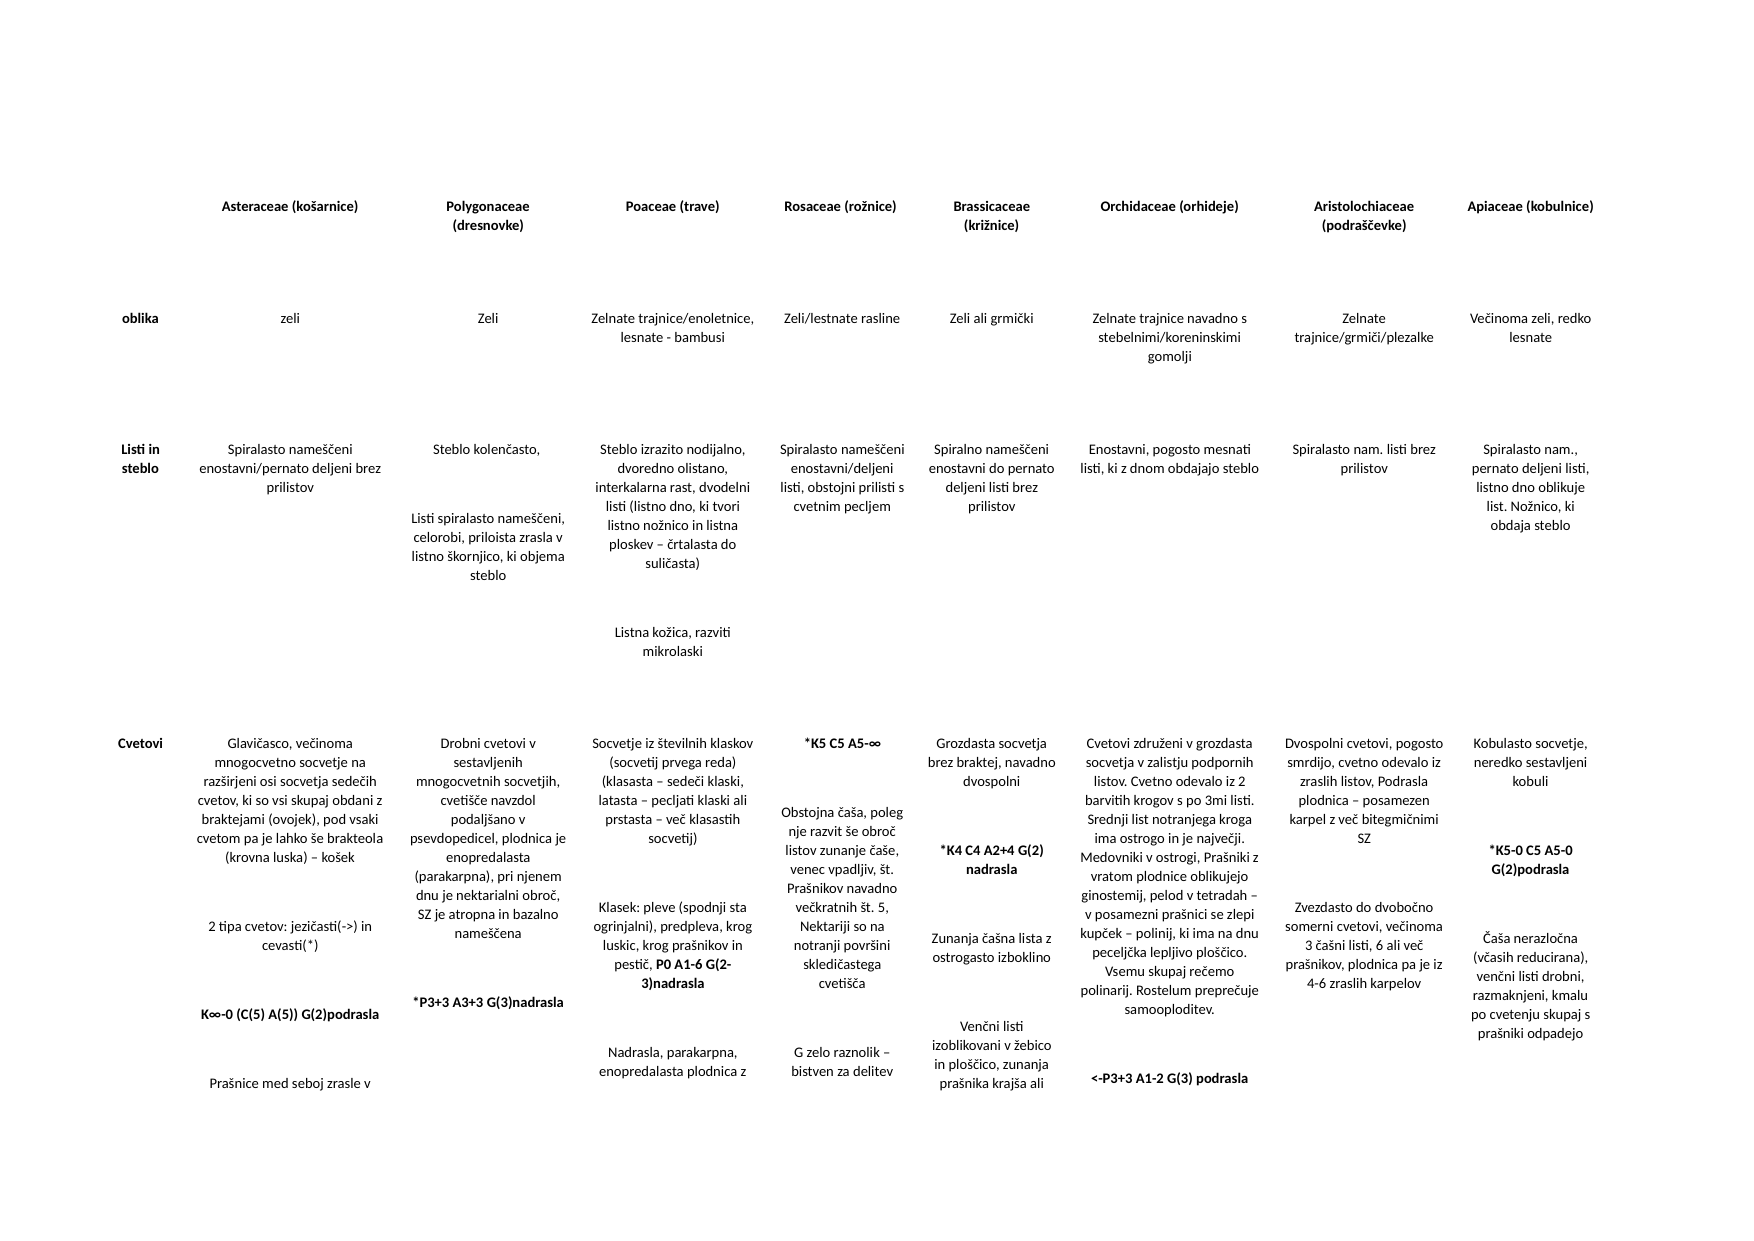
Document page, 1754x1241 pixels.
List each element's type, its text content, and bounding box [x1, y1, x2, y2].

table_cell Zelnate trajnice/grmiči/plezalke [1272, 259, 1456, 390]
table_cell Steblo izrazito nodijalno, dvoredno olistano, interkalarna rast, dvodelni listi (listno dno, ki tvori listno nožnico in listna ploskev – črtalasta do suličasta) Listna kožica, razviti mikrolaski [578, 390, 768, 684]
table_cell Drobni cvetovi v sestavljenih mnogocvetnih socvetjih, cvetišče navzdol podaljšano v psevdopedicel, plodnica je enopredalasta (parakarpna), pri njenem dnu je nektarialni obroč, SZ je atropna in bazalno nameščena *P3+3 A3+3 G(3)nadrasla [399, 685, 577, 1093]
table_cell Dvospolni cvetovi, pogosto smrdijo, cvetno odevalo iz zraslih listov, Podrasla plodnica – posamezen karpel z več bitegmičnimi SZ Zvezdasto do dvobočno somerni cvetovi, večinoma 3 čašni listi, 6 ali več prašnikov, plodnica pa je iz 4-6 zraslih karpelov [1272, 685, 1456, 1093]
table_cell Listi in steblo [99, 390, 181, 684]
table_header Asteraceae (košarnice) [181, 148, 398, 259]
table_cell Steblo kolenčasto, Listi spiralasto nameščeni, celorobi, priloista zrasla v listno škornjico, ki objema steblo [399, 390, 577, 684]
table_cell zeli [181, 259, 398, 390]
table_cell Glavičasco, večinoma mnogocvetno socvetje na razširjeni osi socvetja sedečih cvetov, ki so vsi skupaj obdani z braktejami (ovojek), pod vsaki cvetom pa je lahko še brakteola (krovna luska) – košek 2 tipa cvetov: jezičasti(->) in cevasti(*) K∞-0 (C(5) A(5)) G(2)podrasla Prašnice med seboj zrasle v [181, 685, 398, 1093]
table_header [99, 148, 181, 259]
table_cell oblika [99, 259, 181, 390]
table_header Poaceae (trave) [578, 148, 768, 259]
table_cell Spiralno nameščeni enostavni do pernato deljeni listi brez prilistov [916, 390, 1067, 684]
table_cell Zeli ali grmički [916, 259, 1067, 390]
table_cell Zelnate trajnice navadno s stebelnimi/koreninskimi gomolji [1067, 259, 1272, 390]
table_cell Cvetovi [99, 685, 181, 1093]
table_cell Socvetje iz številnih klaskov (socvetij prvega reda) (klasasta – sedeči klaski, latasta – pecljati klaski ali prstasta – več klasastih socvetij) Klasek: pleve (spodnji sta ogrinjalni), predpleva, krog luskic, krog prašnikov in pestič, P0 A1-6 G(2-3)nadrasla Nadrasla, parakarpna, enopredalasta plodnica z [578, 685, 768, 1093]
table_cell Kobulasto socvetje, neredko sestavljeni kobuli *K5-0 C5 A5-0 G(2)podrasla Čaša nerazločna (včasih reducirana), venčni listi drobni, razmaknjeni, kmalu po cvetenju skupaj s prašniki odpadejo [1456, 685, 1605, 1093]
table_cell Zelnate trajnice/enoletnice, lesnate - bambusi [578, 259, 768, 390]
table_cell Cvetovi združeni v grozdasta socvetja v zalistju podpornih listov. Cvetno odevalo iz 2 barvitih krogov s po 3mi listi. Srednji list notranjega kroga ima ostrogo in je največji. Medovniki v ostrogi, Prašniki z vratom plodnice oblikujejo ginostemij, pelod v tetradah – v posamezni prašnici se zlepi kupček – polinij, ki ima na dnu peceljčka lepljivo ploščico. Vsemu skupaj rečemo polinarij. Rostelum preprečuje samooploditev. <-P3+3 A1-2 G(3) podrasla [1067, 685, 1272, 1093]
table_cell Enostavni, pogosto mesnati listi, ki z dnom obdajajo steblo [1067, 390, 1272, 684]
table_header Rosaceae (rožnice) [768, 148, 916, 259]
table_header Orchidaceae (orhideje) [1067, 148, 1272, 259]
table_header Apiaceae (kobulnice) [1456, 148, 1605, 259]
table_cell Spiralasto nam., pernato deljeni listi, listno dno oblikuje list. Nožnico, ki obdaja steblo [1456, 390, 1605, 684]
table_cell Zeli/lestnate rasline [768, 259, 916, 390]
table_cell Spiralasto nameščeni enostavni/pernato deljeni brez prilistov [181, 390, 398, 684]
table_cell Večinoma zeli, redko lesnate [1456, 259, 1605, 390]
table_cell *K5 C5 A5-∞ Obstojna čaša, poleg nje razvit še obroč listov zunanje čaše, venec vpadljiv, št. Prašnikov navadno večkratnih št. 5, Nektariji so na notranji površini skledičastega cvetišča G zelo raznolik – bistven za delitev [768, 685, 916, 1093]
table_header Aristolochiaceae (podraščevke) [1272, 148, 1456, 259]
table_cell Spiralasto nameščeni enostavni/deljeni listi, obstojni prilisti s cvetnim pecljem [768, 390, 916, 684]
table_header Brassicaceae (križnice) [916, 148, 1067, 259]
table_header Polygonaceae (dresnovke) [399, 148, 577, 259]
table_cell Zeli [399, 259, 577, 390]
table_cell Spiralasto nam. listi brez prilistov [1272, 390, 1456, 684]
table_cell Grozdasta socvetja brez braktej, navadno dvospolni *K4 C4 A2+4 G(2) nadrasla Zunanja čašna lista z ostrogasto izboklino Venčni listi izoblikovani v žebico in ploščico, zunanja prašnika krajša ali [916, 685, 1067, 1093]
